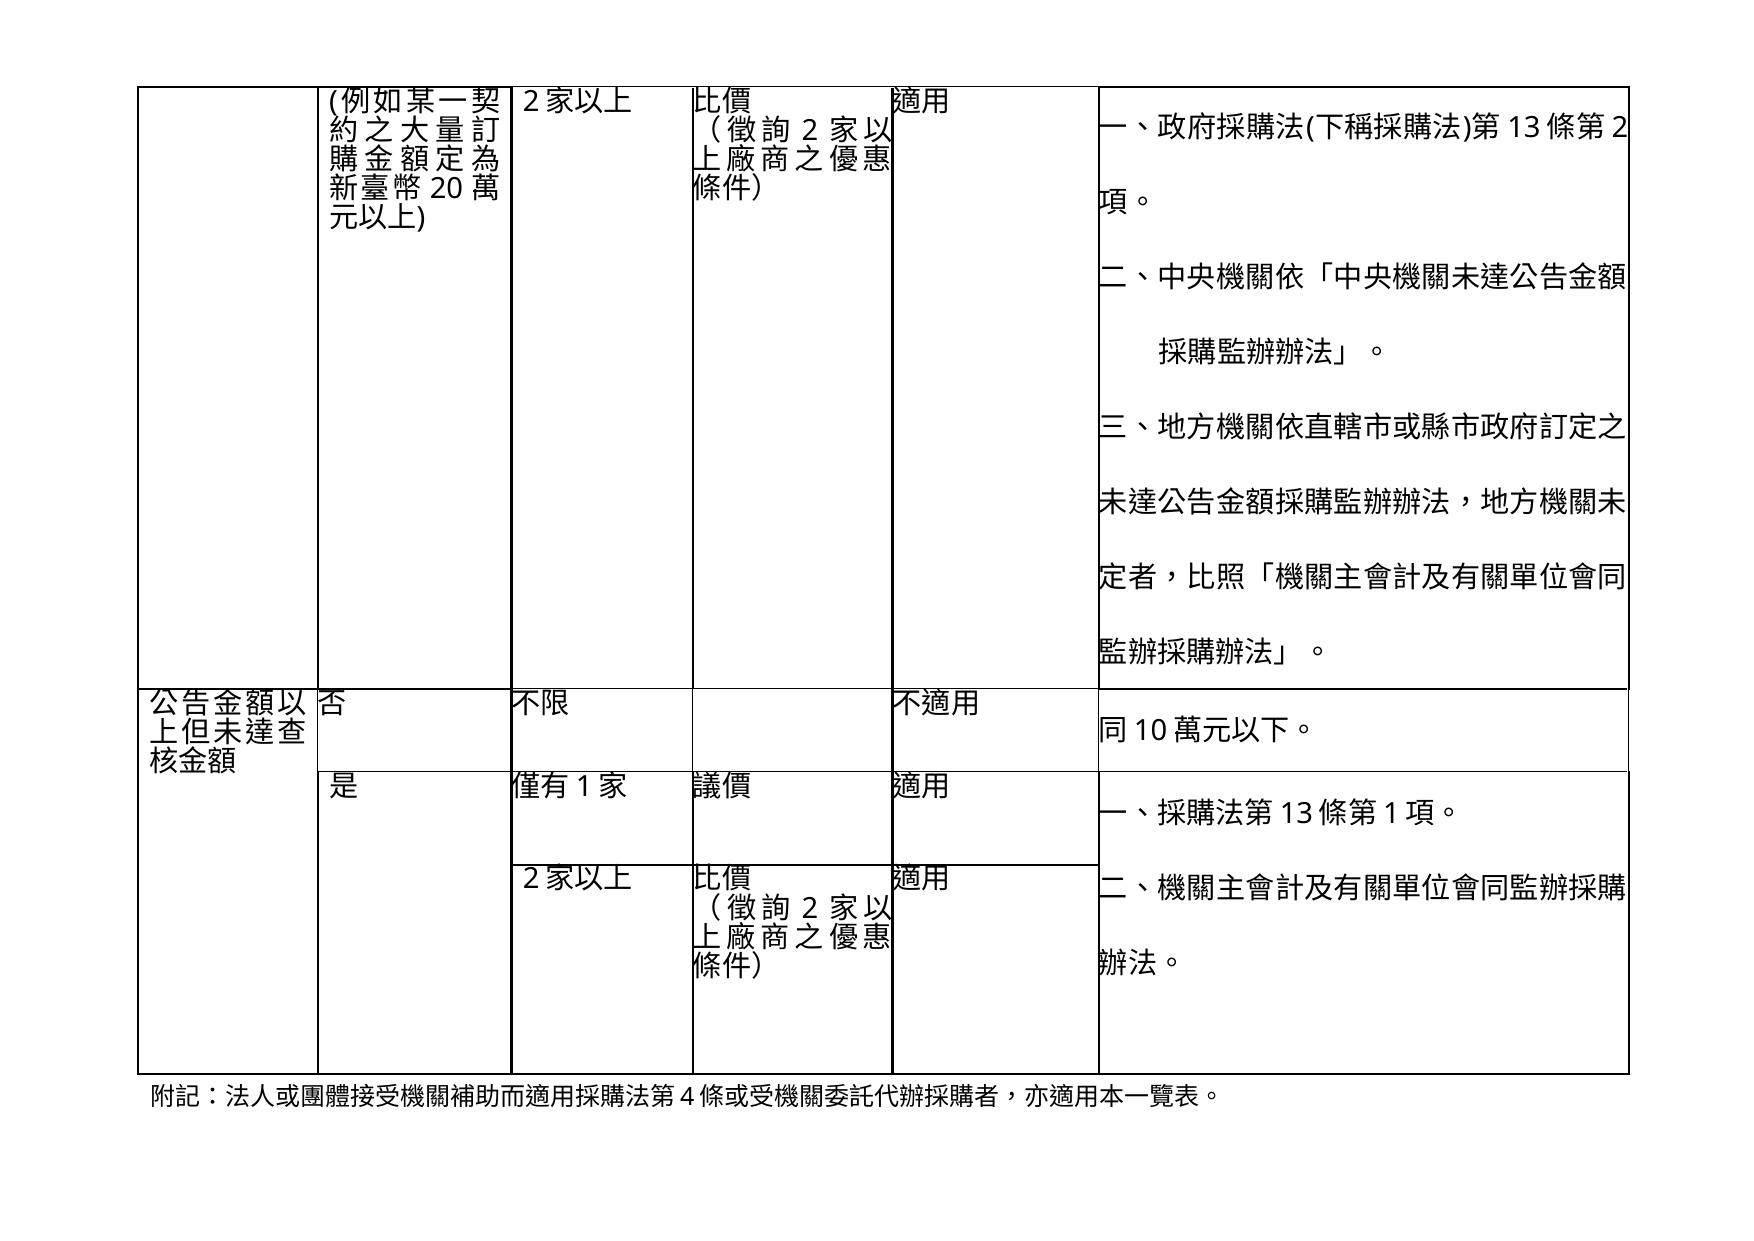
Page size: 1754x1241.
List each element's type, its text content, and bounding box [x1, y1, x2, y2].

table_cell 議價 [694, 772, 891, 863]
table_cell 比價 （徵詢2家以上廠商之優惠條件） [694, 87, 892, 688]
table_cell 否 [318, 690, 510, 771]
table_cell 同10萬元以下。 [1099, 688, 1628, 771]
table_cell 2家以上 [513, 87, 693, 688]
table_cell 公告金額以上但未達查核金額 [139, 690, 317, 1073]
table_cell [693, 689, 891, 771]
text 附記：法人或團體接受機關補助而適用採購法第4條或受機關委託代辦採購者，亦適用本一覽表。 [150, 1075, 1604, 1113]
table_cell 一、採購法第13條第1項。 二、機關主會計及有關單位會同監辦採購辦法。 [1100, 771, 1628, 1073]
table_cell 適用 [894, 772, 1098, 863]
table_cell 適用 [894, 866, 1098, 1073]
table_cell 是 [319, 772, 510, 1073]
table_cell 2家以上 [513, 866, 692, 1073]
table_cell 適用 [894, 87, 1098, 688]
table_cell (例如某一契約之大量訂購金額定為新臺幣20萬元以上) [319, 88, 510, 688]
table_cell 不限 [513, 689, 692, 771]
table_cell 不適用 [894, 689, 1098, 771]
table_cell 僅有1家 [513, 772, 692, 863]
table_cell [139, 88, 317, 688]
table_cell 比價 （徵詢2家以上廠商之優惠條件） [694, 866, 891, 1073]
table_cell 一、政府採購法(下稱採購法)第13條第2項。 二、中央機關依「中央機關未達公告金額採購監辦辦法」。 三、地方機關依直轄市或縣市政府訂定之未達公告金額採購監辦辦法，地方機關未定者，比照「機關主會計及有關單位會同監辦採購辦法」。 [1100, 88, 1628, 688]
